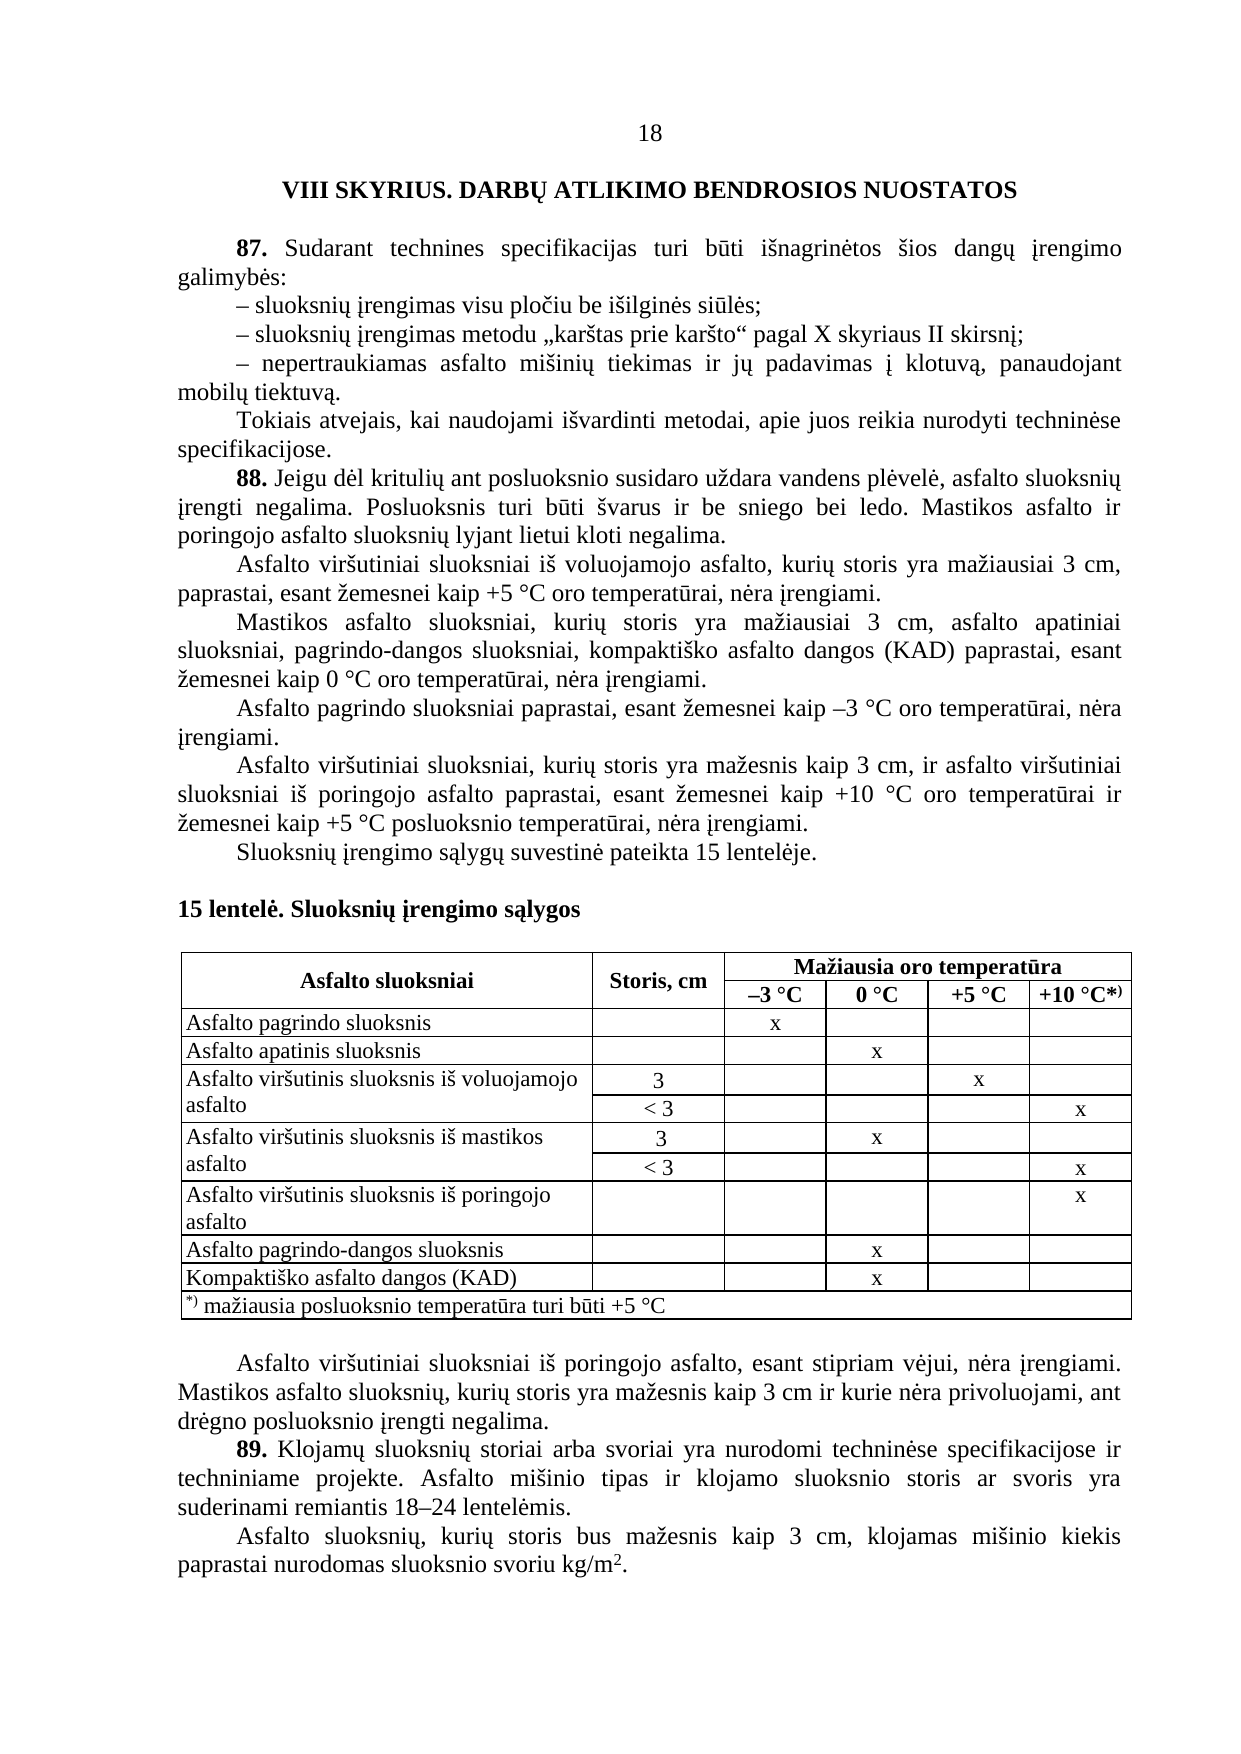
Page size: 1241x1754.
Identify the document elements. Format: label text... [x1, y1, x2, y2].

text Tokiais atvejais, kai naudojami išvardinti metodai, apie juos reikia nurodyti techninėse specifikacijose. [177, 406, 1122, 463]
table_cell [1025, 1096, 1029, 1122]
table_cell x [827, 1123, 927, 1152]
table_cell < 3 [720, 1154, 724, 1180]
table_cell Asfalto viršutinis sluoksnis iš voluojamojo asfalto [182, 1065, 592, 1122]
table_cell x [1030, 1096, 1034, 1122]
text Asfalto viršutiniai sluoksniai, kurių storis yra mažesnis kaip 3 cm, ir asfalto viršutiniai sluoksniai iš poringojo asfalto paprastai, esant žemesnei kaip +10 °C oro temperatūrai ir žemesnei kaip +5 °C posluoksnio temperatūrai, nėra įrengiami. [177, 751, 1122, 837]
table_cell [1030, 1123, 1131, 1152]
text Mastikos asfalto sluoksniai, kurių storis yra mažiausiai 3 cm, asfalto apatiniai sluoksniai, pagrindo-dangos sluoksniai, kompaktiško asfalto dangos (KAD) paprastai, esant žemesnei kaip 0 °C oro temperatūrai, nėra įrengiami. [177, 607, 1122, 693]
table_cell +5 °C [1025, 981, 1029, 1008]
table_cell x [1127, 1154, 1131, 1180]
table_cell x [1030, 1182, 1131, 1234]
text Asfalto sluoksnių, kurių storis bus mažesnis kaip 3 cm, klojamas mišinio kiekis paprastai nurodomas sluoksnio svoriu kg/m2. [177, 1521, 1122, 1578]
table_cell ≥ 3 [720, 1123, 724, 1152]
text Asfalto viršutiniai sluoksniai iš voluojamojo asfalto, kurių storis yra mažiausiai 3 cm, paprastai, esant žemesnei kaip +5 °C oro temperatūrai, nėra įrengiami. [177, 549, 1122, 607]
table_cell x [1030, 1154, 1034, 1180]
table_cell [593, 1009, 597, 1036]
table_cell [725, 1123, 825, 1152]
table_cell < 3 [593, 1154, 597, 1180]
table_cell [1127, 1037, 1131, 1063]
table_cell [1025, 1009, 1029, 1036]
table_cell [593, 1037, 597, 1063]
table_cell [1030, 1065, 1131, 1094]
table_cell [929, 1182, 1029, 1234]
table_cell [929, 1123, 1029, 1152]
text Asfalto viršutiniai sluoksniai iš poringojo asfalto, esant stipriam vėjui, nėra įrengiami. Mastikos asfalto sluoksnių, kurių storis yra mažesnis kaip 3 cm ir kurie nėra privoluojami, ant drėgno posluoksnio įrengti negalima. [177, 1348, 1122, 1434]
text Sluoksnių įrengimo sąlygų suvestinė pateikta 15 lentelėje. [177, 837, 1122, 866]
table_cell [593, 1182, 724, 1234]
table_cell [1025, 1264, 1029, 1290]
text 15 lentelė. Sluoksnių įrengimo sąlygos [177, 894, 1122, 923]
table_header Asfalto sluoksniai [182, 953, 592, 1008]
table_cell [1025, 1037, 1029, 1063]
table_cell x [929, 1065, 1029, 1094]
table_cell [1025, 1236, 1029, 1262]
table_cell Asfalto viršutinis sluoksnis iš mastikos asfalto [182, 1123, 592, 1180]
text – sluoksnių įrengimas visu pločiu be išilginės siūlės; [177, 291, 1122, 319]
table_cell [1127, 1264, 1131, 1290]
table_cell [1030, 1264, 1034, 1290]
table_cell [720, 1236, 724, 1262]
table_cell [1030, 1009, 1034, 1036]
table_cell ≥3 [593, 1065, 597, 1094]
text 89. Klojamų sluoksnių storiai arba svoriai yra nurodomi techninėse specifikacijose ir techniniame projekte. Asfalto mišinio tipas ir klojamo sluoksnio storis ar svoris yra suderinami remiantis 18–24 lentelėmis. [177, 1434, 1122, 1521]
table_cell [1030, 1236, 1034, 1262]
text – nepertraukiamas asfalto mišinių tiekimas ir jų padavimas į klotuvą, panaudojant mobilų tiektuvą. [177, 348, 1122, 406]
table_cell [593, 1236, 597, 1262]
table_cell [1025, 1154, 1029, 1180]
table_cell [720, 1037, 724, 1063]
text 87. Sudarant technines specifikacijas turi būti išnagrinėtos šios dangų įrengimo galimybės: [177, 233, 1122, 291]
table_cell [725, 1065, 825, 1094]
table_cell ≥ 3 [593, 1123, 597, 1152]
text – sluoksnių įrengimas metodu „karštas prie karšto“ pagal X skyriaus II skirsnį; [177, 319, 1122, 348]
table_cell < 3 [593, 1096, 597, 1122]
table_cell [827, 1065, 927, 1094]
text 88. Jeigu dėl kritulių ant posluoksnio susidaro uždara vandens plėvelė, asfalto sluoksnių įrengti negalima. Posluoksnis turi būti švarus ir be sniego bei ledo. Mastikos asfalto ir poringojo asfalto sluoksnių lyjant lietui kloti negalima. [177, 463, 1122, 549]
table_cell [593, 1264, 597, 1290]
table_cell [1030, 1037, 1034, 1063]
table_cell [720, 1009, 724, 1036]
table_cell [720, 1264, 724, 1290]
table_cell [725, 1182, 825, 1234]
text Asfalto pagrindo sluoksniai paprastai, esant žemesnei kaip –3 °C oro temperatūrai, nėra įrengiami. [177, 693, 1122, 751]
table_cell < 3 [720, 1096, 724, 1122]
table_cell ≥3 [720, 1065, 724, 1094]
table_cell [827, 1182, 927, 1234]
table_cell [1127, 1009, 1131, 1036]
text VIII SKYRIUS. DARBŲ ATLIKIMO BENDROSIOS NUOSTATOS [177, 176, 1122, 204]
table_header Storis, cm [593, 953, 724, 1008]
table_cell x [1127, 1096, 1131, 1122]
table_cell [1127, 1236, 1131, 1262]
